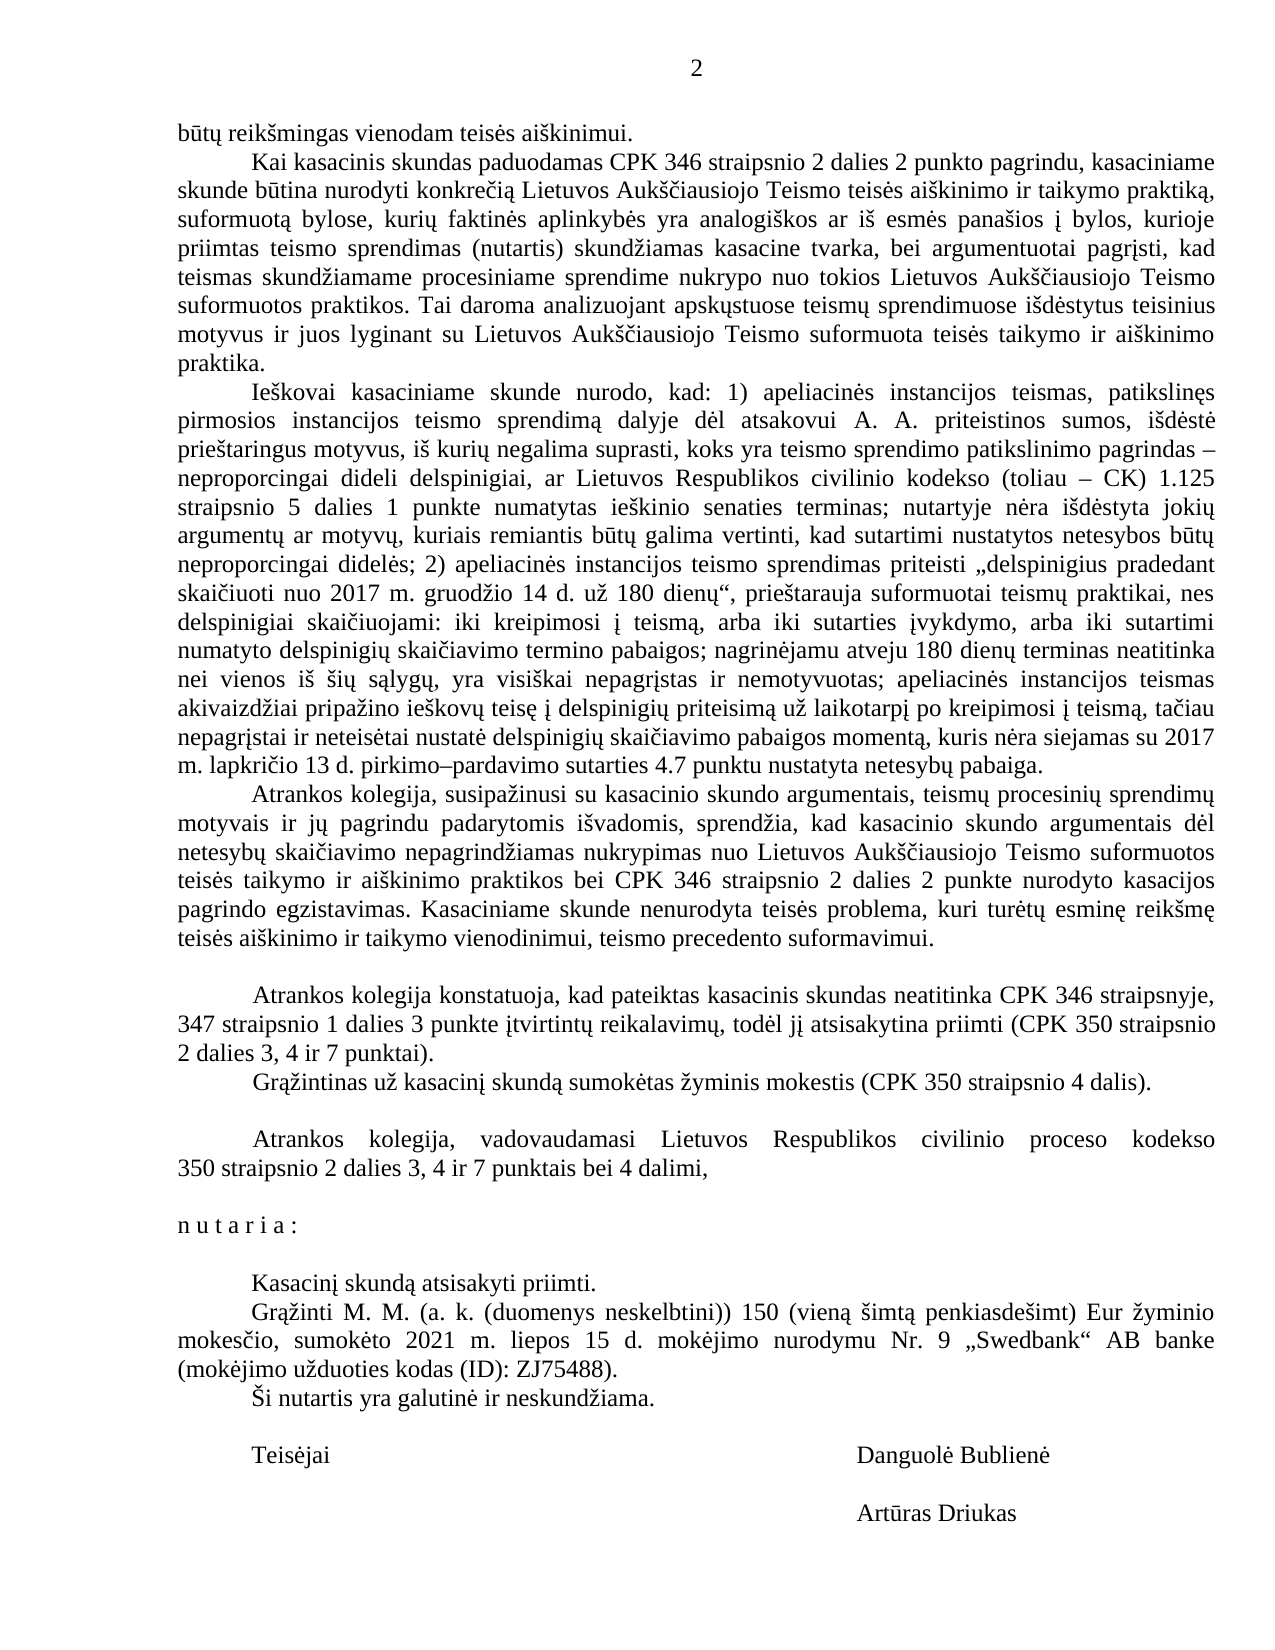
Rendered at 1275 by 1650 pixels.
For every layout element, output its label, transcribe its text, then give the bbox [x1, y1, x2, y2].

text Grąžinti M. M. (a. k. (duomenys neskelbtini)) 150 (vieną šimtą penkiasdešimt) Eur žyminio mokesčio, sumokėto 2021 m. liepos 15 d. mokėjimo nurodymu Nr. 9 „Swedbank“ AB banke (mokėjimo užduoties kodas (ID): ZJ75488). [177, 1297, 1216, 1383]
text Atrankos kolegija, susipažinusi su kasacinio skundo argumentais, teismų procesinių sprendimų motyvais ir jų pagrindu padarytomis išvadomis, sprendžia, kad kasacinio skundo argumentais dėl netesybų skaičiavimo nepagrindžiamas nukrypimas nuo Lietuvos Aukščiausiojo Teismo suformuotos teisės taikymo ir aiškinimo praktikos bei CPK 346 straipsnio 2 dalies 2 punkte nurodyto kasacijos pagrindo egzistavimas. Kasaciniame skunde nenurodyta teisės problema, kuri turėtų esminę reikšmę teisės aiškinimo ir taikymo vienodinimui, teismo precedento suformavimui. [177, 779, 1216, 952]
text Teisėjai Danguolė Bublienė [177, 1441, 1216, 1469]
text būtų reikšmingas vienodam teisės aiškinimui. [177, 118, 1216, 147]
text Kai kasacinis skundas paduodamas CPK 346 straipsnio 2 dalies 2 punkto pagrindu, kasaciniame skunde būtina nurodyti konkrečią Lietuvos Aukščiausiojo Teismo teisės aiškinimo ir taikymo praktiką, suformuotą bylose, kurių faktinės aplinkybės yra analogiškos ar iš esmės panašios į bylos, kurioje priimtas teismo sprendimas (nutartis) skundžiamas kasacine tvarka, bei argumentuotai pagrįsti, kad teismas skundžiamame procesiniame sprendime nukrypo nuo tokios Lietuvos Aukščiausiojo Teismo suformuotos praktikos. Tai daroma analizuojant apskųstuose teismų sprendimuose išdėstytus teisinius motyvus ir juos lyginant su Lietuvos Aukščiausiojo Teismo suformuota teisės taikymo ir aiškinimo praktika. [177, 147, 1216, 377]
text Ši nutartis yra galutinė ir neskundžiama. [177, 1383, 1216, 1412]
text Grąžintinas už kasacinį skundą sumokėtas žyminis mokestis (CPK 350 straipsnio 4 dalis). [177, 1067, 1216, 1096]
text Artūras Driukas [177, 1498, 1216, 1527]
text Ieškovai kasaciniame skunde nurodo, kad: 1) apeliacinės instancijos teismas, patikslinęs pirmosios instancijos teismo sprendimą dalyje dėl atsakovui A. A. priteistinos sumos, išdėstė prieštaringus motyvus, iš kurių negalima suprasti, koks yra teismo sprendimo patikslinimo pagrindas – neproporcingai dideli delspinigiai, ar Lietuvos Respublikos civilinio kodekso (toliau – CK) 1.125 straipsnio 5 dalies 1 punkte numatytas ieškinio senaties terminas; nutartyje nėra išdėstyta jokių argumentų ar motyvų, kuriais remiantis būtų galima vertinti, kad sutartimi nustatytos netesybos būtų neproporcingai didelės; 2) apeliacinės instancijos teismo sprendimas priteisti „delspinigius pradedant skaičiuoti nuo 2017 m. gruodžio 14 d. už 180 dienų“, prieštarauja suformuotai teismų praktikai, nes delspinigiai skaičiuojami: iki kreipimosi į teismą, arba iki sutarties įvykdymo, arba iki sutartimi numatyto delspinigių skaičiavimo termino pabaigos; nagrinėjamu atveju 180 dienų terminas neatitinka nei vienos iš šių sąlygų, yra visiškai nepagrįstas ir nemotyvuotas; apeliacinės instancijos teismas akivaizdžiai pripažino ieškovų teisę į delspinigių priteisimą už laikotarpį po kreipimosi į teismą, tačiau nepagrįstai ir neteisėtai nustatė delspinigių skaičiavimo pabaigos momentą, kuris nėra siejamas su 2017 m. lapkričio 13 d. pirkimo–pardavimo sutarties 4.7 punktu nustatyta netesybų pabaiga. [177, 377, 1216, 779]
text Kasacinį skundą atsisakyti priimti. [177, 1268, 1216, 1297]
text Atrankos kolegija konstatuoja, kad pateiktas kasacinis skundas neatitinka CPK 346 straipsnyje, 347 straipsnio 1 dalies 3 punkte įtvirtintų reikalavimų, todėl jį atsisakytina priimti (CPK 350 straipsnio 2 dalies 3, 4 ir 7 punktai). [177, 981, 1216, 1067]
text n u t a r i a : [177, 1211, 1216, 1239]
text Atrankos kolegija, vadovaudamasi Lietuvos Respublikos civilinio proceso kodekso 350 straipsnio 2 dalies 3, 4 ir 7 punktais bei 4 dalimi, [177, 1124, 1216, 1182]
